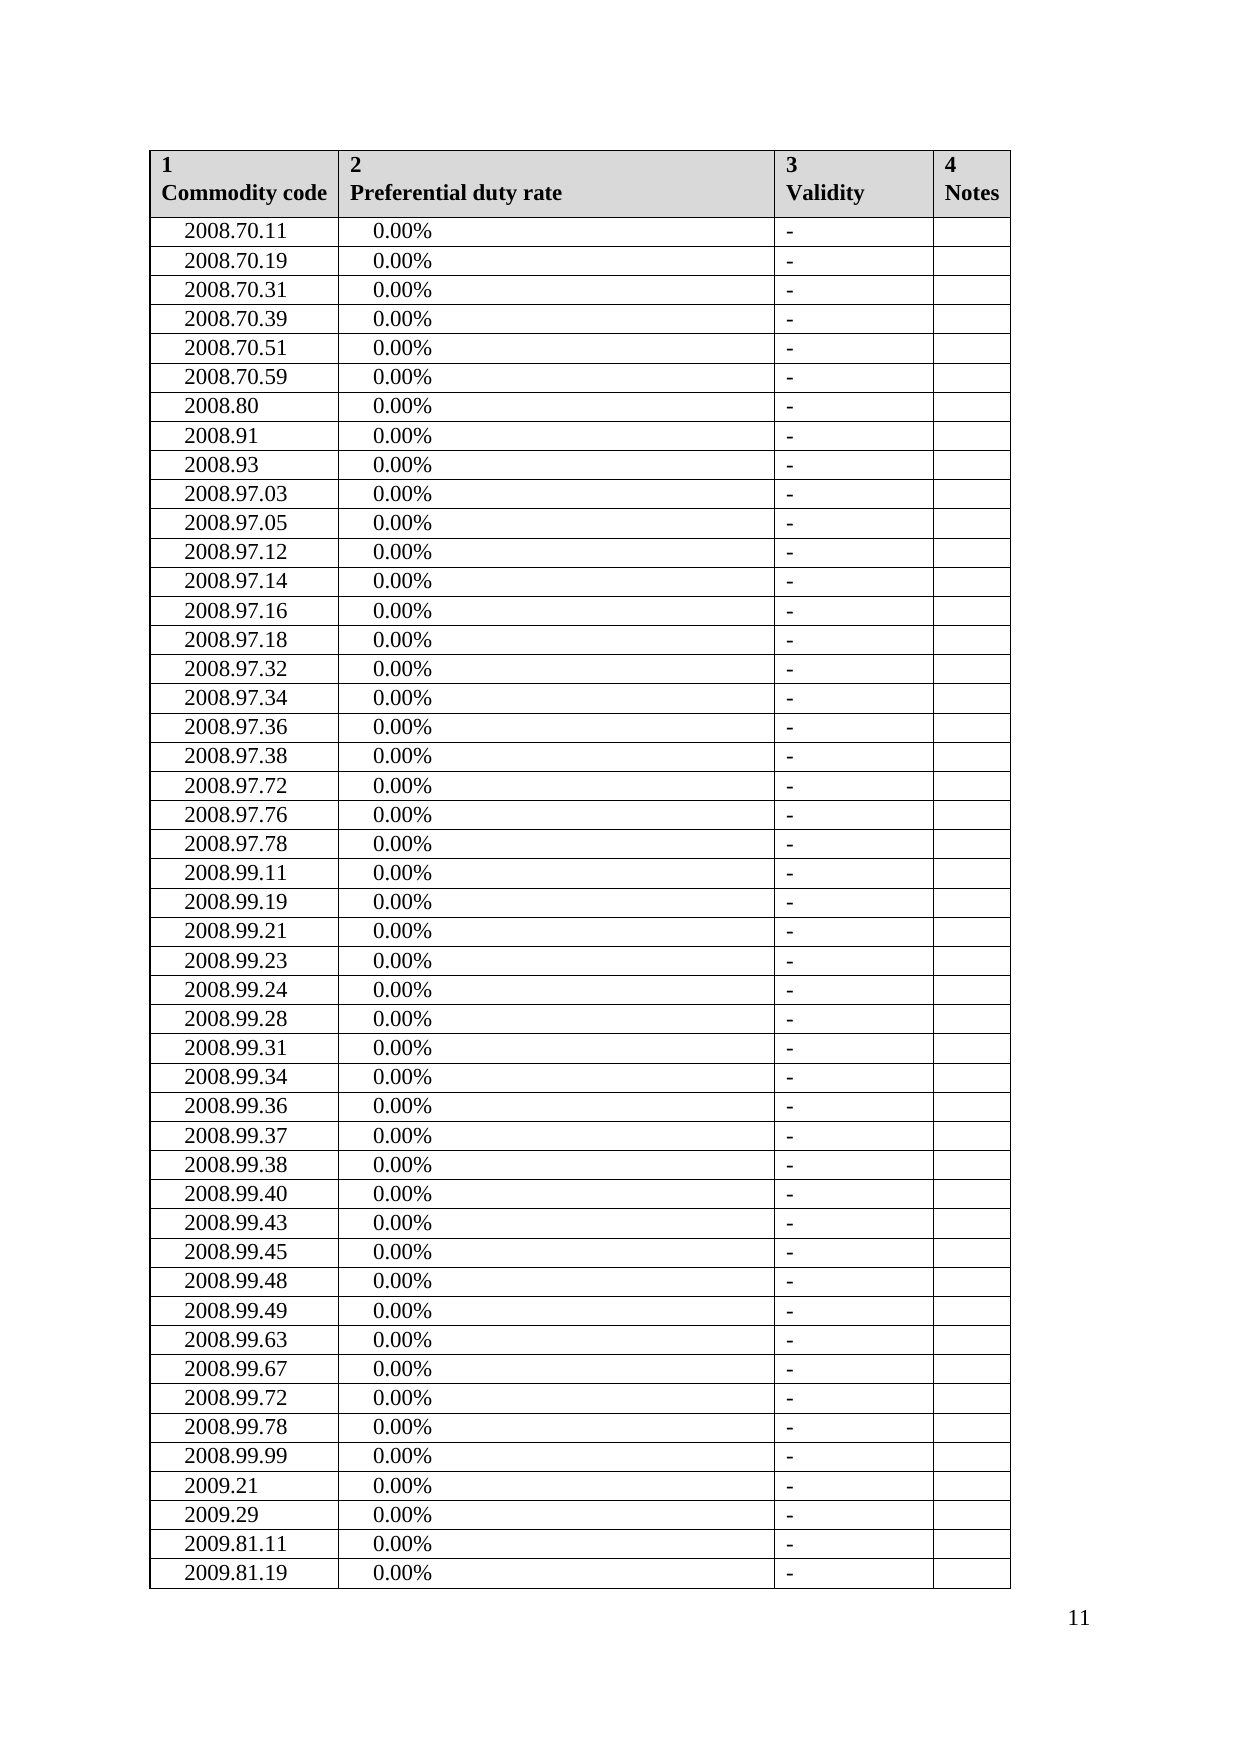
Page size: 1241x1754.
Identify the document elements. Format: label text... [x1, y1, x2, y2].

table_cell 0.00% [339, 1501, 774, 1529]
table_cell 2009.81.11 [151, 1530, 338, 1558]
table_cell 2008.99.37 [151, 1122, 338, 1150]
table_cell 2008.93 [151, 451, 338, 479]
table_cell - [775, 889, 933, 917]
table_cell 2008.99.72 [151, 1384, 338, 1412]
table_cell 2008.97.16 [151, 597, 338, 625]
table_cell 0.00% [339, 1384, 774, 1412]
table_cell 0.00% [339, 1093, 774, 1121]
table_cell 2008.97.34 [151, 684, 338, 712]
table_cell [934, 1268, 1010, 1296]
table_cell - [775, 801, 933, 829]
table_cell 2008.99.40 [151, 1180, 338, 1208]
table_cell [934, 539, 1010, 567]
table_cell 2008.99.67 [151, 1355, 338, 1383]
table_cell 2008.91 [151, 422, 338, 450]
table_cell 2008.99.49 [151, 1297, 338, 1325]
table_cell - [775, 1530, 933, 1558]
table_cell - [775, 1559, 933, 1587]
table_cell 0.00% [339, 1034, 774, 1062]
table_cell 0.00% [339, 364, 774, 392]
table_cell - [775, 830, 933, 858]
table_cell - [775, 597, 933, 625]
table_cell 0.00% [339, 1530, 774, 1558]
table_cell [934, 1530, 1010, 1558]
table_cell - [775, 1326, 933, 1354]
table_cell [934, 889, 1010, 917]
table_cell - [775, 422, 933, 450]
table_cell [934, 1384, 1010, 1412]
table_cell 2008.99.45 [151, 1239, 338, 1267]
table_cell [934, 597, 1010, 625]
table_cell [934, 509, 1010, 537]
table_cell 2008.97.05 [151, 509, 338, 537]
table_cell 0.00% [339, 1326, 774, 1354]
table_cell [934, 1005, 1010, 1033]
table_cell [934, 1239, 1010, 1267]
table_cell - [775, 1151, 933, 1179]
table_cell 0.00% [339, 1209, 774, 1237]
table_cell 2008.99.63 [151, 1326, 338, 1354]
table_cell 0.00% [339, 1559, 774, 1587]
table_cell - [775, 714, 933, 742]
table_cell 2008.99.43 [151, 1209, 338, 1237]
table_cell 0.00% [339, 1443, 774, 1471]
table_cell - [775, 859, 933, 887]
table_cell 0.00% [339, 393, 774, 421]
table_cell [934, 1559, 1010, 1587]
table_cell 2008.99.31 [151, 1034, 338, 1062]
table_cell 2008.70.59 [151, 364, 338, 392]
table_cell - [775, 1501, 933, 1529]
table_cell 0.00% [339, 422, 774, 450]
table_cell 0.00% [339, 451, 774, 479]
table_cell [934, 1034, 1010, 1062]
table_cell - [775, 509, 933, 537]
table_header 1 Commodity code [151, 151, 338, 217]
table_cell [934, 1501, 1010, 1529]
table_cell - [775, 1239, 933, 1267]
table_cell 0.00% [339, 626, 774, 654]
table_cell - [775, 1472, 933, 1500]
table_cell 0.00% [339, 218, 774, 246]
table_cell - [775, 218, 933, 246]
table_cell [934, 1122, 1010, 1150]
table_cell 0.00% [339, 480, 774, 508]
table_cell 2008.99.38 [151, 1151, 338, 1179]
table_cell 0.00% [339, 597, 774, 625]
table_cell 2008.99.11 [151, 859, 338, 887]
table_cell 2008.97.14 [151, 568, 338, 596]
table_header 2 Preferential duty rate [339, 151, 774, 217]
table_cell - [775, 305, 933, 333]
table_cell - [775, 364, 933, 392]
table_header 3 Validity [775, 151, 933, 217]
table_cell 2008.99.34 [151, 1064, 338, 1092]
table_cell 0.00% [339, 714, 774, 742]
table_cell 0.00% [339, 334, 774, 362]
table_cell - [775, 1034, 933, 1062]
table_cell - [775, 568, 933, 596]
table_cell 2008.97.72 [151, 772, 338, 800]
table_cell 0.00% [339, 1414, 774, 1442]
table_cell - [775, 393, 933, 421]
table_cell - [775, 276, 933, 304]
table_cell 0.00% [339, 976, 774, 1004]
table_cell 0.00% [339, 1005, 774, 1033]
table_cell 0.00% [339, 947, 774, 975]
table_cell 2008.97.38 [151, 743, 338, 771]
table_cell - [775, 334, 933, 362]
table_cell [934, 422, 1010, 450]
table_cell 0.00% [339, 247, 774, 275]
table_cell [934, 626, 1010, 654]
table_cell - [775, 1122, 933, 1150]
table_cell 0.00% [339, 1239, 774, 1267]
table_cell [934, 1414, 1010, 1442]
table_cell 0.00% [339, 889, 774, 917]
table_cell - [775, 772, 933, 800]
table_cell - [775, 247, 933, 275]
table_cell [934, 655, 1010, 683]
table_cell - [775, 1297, 933, 1325]
table_cell [934, 1209, 1010, 1237]
table_cell 0.00% [339, 276, 774, 304]
table_cell [934, 1297, 1010, 1325]
table_cell 2008.99.99 [151, 1443, 338, 1471]
table_cell 0.00% [339, 830, 774, 858]
table_cell 0.00% [339, 801, 774, 829]
table_cell - [775, 626, 933, 654]
table_cell 0.00% [339, 918, 774, 946]
table_cell [934, 393, 1010, 421]
table_cell [934, 1355, 1010, 1383]
table_cell 2008.97.18 [151, 626, 338, 654]
table_cell 2008.70.31 [151, 276, 338, 304]
table_cell [934, 1151, 1010, 1179]
table_cell 2008.99.48 [151, 1268, 338, 1296]
table_cell [934, 918, 1010, 946]
table_cell 2008.70.39 [151, 305, 338, 333]
table_cell 0.00% [339, 743, 774, 771]
table_cell - [775, 451, 933, 479]
table_cell [934, 568, 1010, 596]
table_cell 0.00% [339, 772, 774, 800]
table_cell - [775, 1443, 933, 1471]
table_cell 2008.99.23 [151, 947, 338, 975]
table_cell [934, 1443, 1010, 1471]
table_cell - [775, 1384, 933, 1412]
table_cell 2008.99.36 [151, 1093, 338, 1121]
table_cell [934, 772, 1010, 800]
table_cell [934, 218, 1010, 246]
table_cell [934, 305, 1010, 333]
table_cell - [775, 918, 933, 946]
table_cell 0.00% [339, 568, 774, 596]
table_cell [934, 976, 1010, 1004]
table_cell - [775, 1414, 933, 1442]
table_cell 2008.99.19 [151, 889, 338, 917]
table_cell [934, 1472, 1010, 1500]
table_cell [934, 1093, 1010, 1121]
table_cell 0.00% [339, 1472, 774, 1500]
table_header 4 Notes [934, 151, 1010, 217]
table_cell 2008.97.36 [151, 714, 338, 742]
table_cell 2008.97.12 [151, 539, 338, 567]
table_cell 0.00% [339, 1064, 774, 1092]
table_cell 0.00% [339, 1180, 774, 1208]
table_cell - [775, 1093, 933, 1121]
table_cell - [775, 1064, 933, 1092]
table_cell - [775, 947, 933, 975]
table_cell 2008.99.78 [151, 1414, 338, 1442]
table_cell 0.00% [339, 305, 774, 333]
table_cell - [775, 743, 933, 771]
table_cell 0.00% [339, 859, 774, 887]
table_cell 2008.97.78 [151, 830, 338, 858]
table_cell [934, 743, 1010, 771]
table_cell - [775, 1355, 933, 1383]
table_cell [934, 364, 1010, 392]
table_cell 2008.99.24 [151, 976, 338, 1004]
table_cell [934, 1326, 1010, 1354]
table_cell [934, 480, 1010, 508]
table_cell [934, 859, 1010, 887]
table_cell - [775, 1180, 933, 1208]
table_cell [934, 801, 1010, 829]
table_cell 0.00% [339, 684, 774, 712]
table_cell 2009.81.19 [151, 1559, 338, 1587]
table_cell 2008.97.03 [151, 480, 338, 508]
table_cell - [775, 539, 933, 567]
table_cell [934, 334, 1010, 362]
table_cell [934, 684, 1010, 712]
table_cell - [775, 1209, 933, 1237]
table_cell 0.00% [339, 655, 774, 683]
table_cell 2008.70.51 [151, 334, 338, 362]
table_cell - [775, 655, 933, 683]
table_cell - [775, 480, 933, 508]
table_cell 2008.97.32 [151, 655, 338, 683]
table_cell 2008.70.19 [151, 247, 338, 275]
table_cell [934, 247, 1010, 275]
table_cell 0.00% [339, 509, 774, 537]
table_cell [934, 947, 1010, 975]
table_cell - [775, 1005, 933, 1033]
table_cell - [775, 684, 933, 712]
table_cell [934, 451, 1010, 479]
table_cell 0.00% [339, 539, 774, 567]
table_cell 0.00% [339, 1268, 774, 1296]
table_cell 2009.21 [151, 1472, 338, 1500]
table_cell 2009.29 [151, 1501, 338, 1529]
table_cell 0.00% [339, 1297, 774, 1325]
table_cell - [775, 1268, 933, 1296]
table_cell [934, 714, 1010, 742]
table_cell 2008.99.28 [151, 1005, 338, 1033]
table_cell [934, 1180, 1010, 1208]
table_cell [934, 1064, 1010, 1092]
table_cell [934, 830, 1010, 858]
table_cell 2008.70.11 [151, 218, 338, 246]
table_cell 0.00% [339, 1355, 774, 1383]
table_cell - [775, 976, 933, 1004]
table_cell 0.00% [339, 1122, 774, 1150]
table_cell 2008.99.21 [151, 918, 338, 946]
table_cell 0.00% [339, 1151, 774, 1179]
table_cell [934, 276, 1010, 304]
table_cell 2008.97.76 [151, 801, 338, 829]
table_cell 2008.80 [151, 393, 338, 421]
